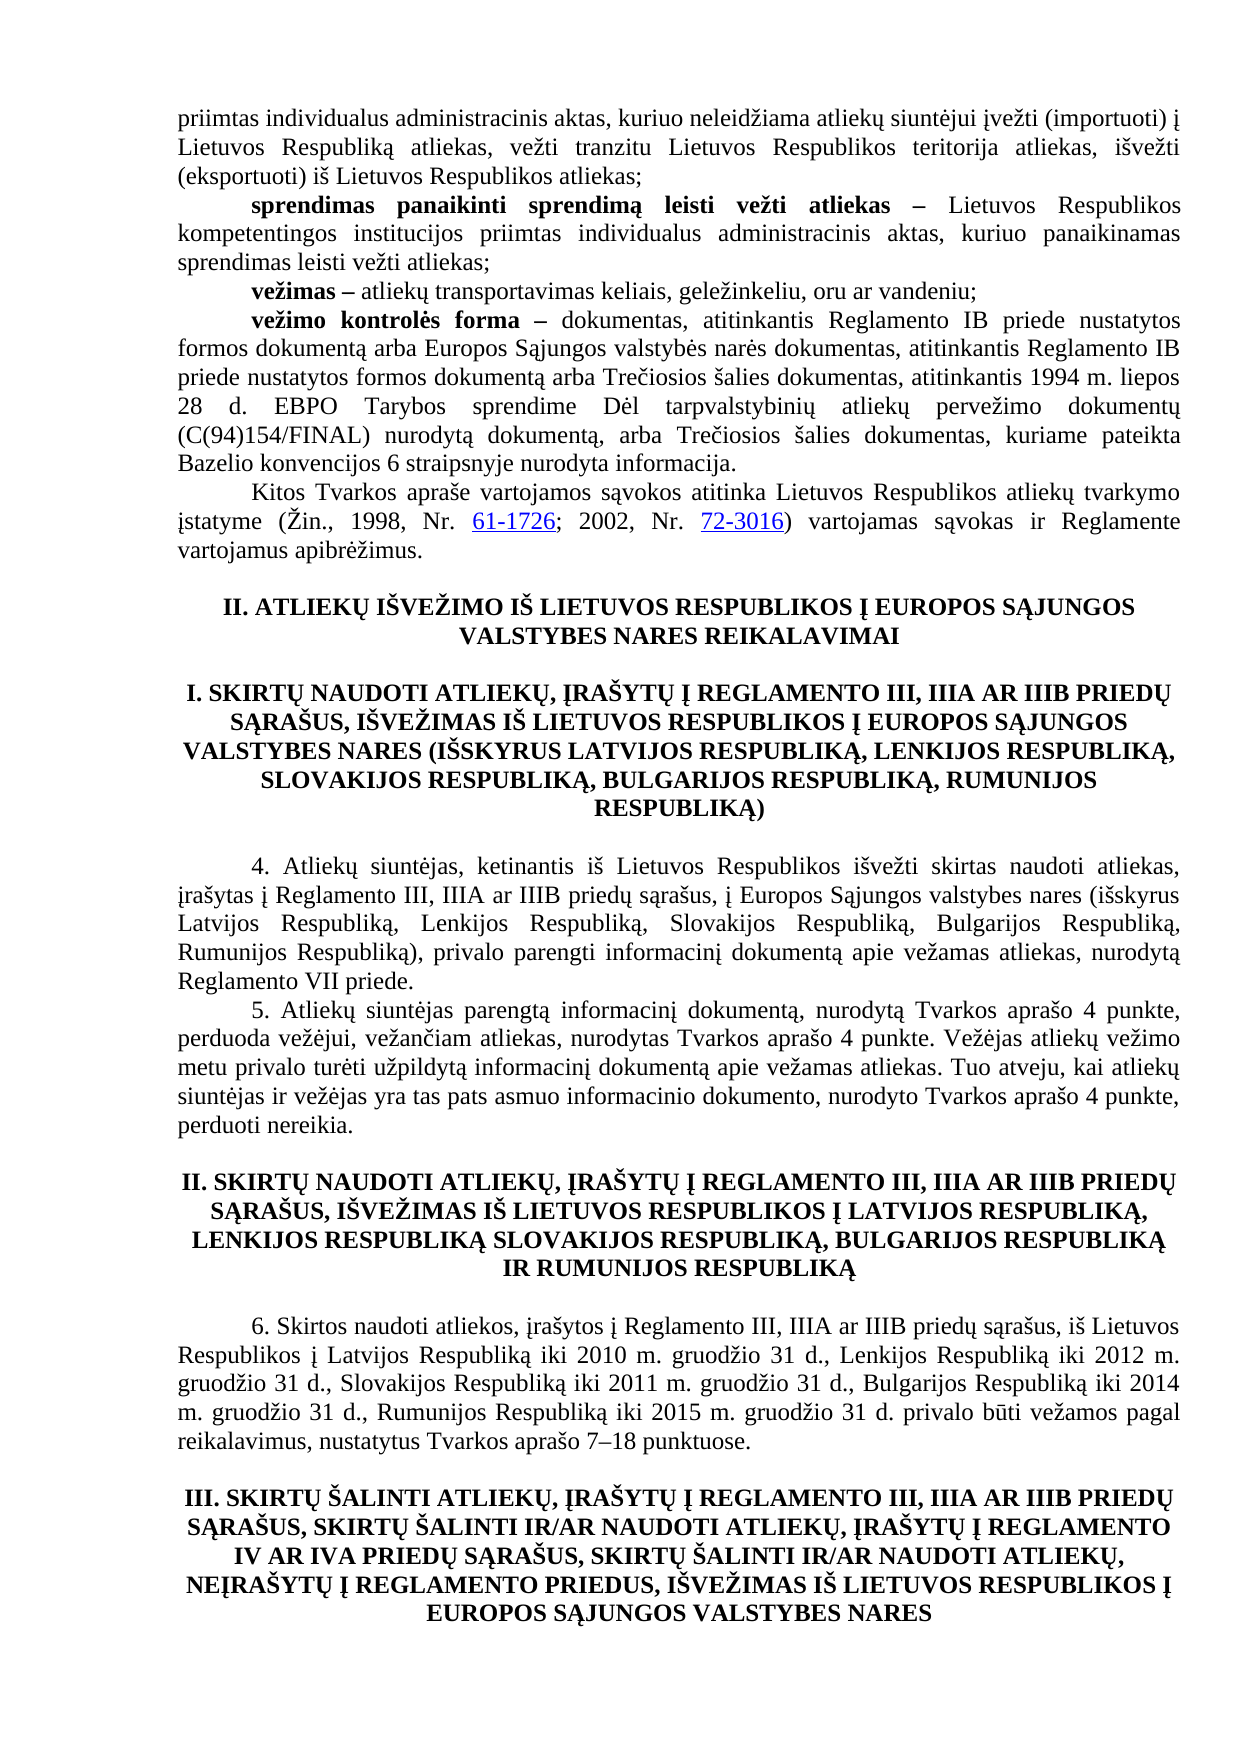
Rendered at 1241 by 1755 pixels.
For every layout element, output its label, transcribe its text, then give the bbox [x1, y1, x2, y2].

text I. SKIRTŲ NAUDOTI ATLIEKŲ, ĮRAŠYTŲ Į REGLAMENTO III, IIIA AR IIIB PRIEDŲ SĄRAŠUS, IŠVEŽIMAS IŠ LIETUVOS RESPUBLIKOS Į EUROPOS SĄJUNGOS VALSTYBES NARES (IŠSKYRUS LATVIJOS RESPUBLIKĄ, LENKIJOS RESPUBLIKĄ, SLOVAKIJOS RESPUBLIKĄ, BULGARIJOS RESPUBLIKĄ, RUMUNIJOS RESPUBLIKĄ) [177, 678, 1181, 822]
text priimtas individualus administracinis aktas, kuriuo neleidžiama atliekų siuntėjui įvežti (importuoti) į Lietuvos Respubliką atliekas, vežti tranzitu Lietuvos Respublikos teritorija atliekas, išvežti (eksportuoti) iš Lietuvos Respublikos atliekas; [177, 103, 1181, 190]
text III. SKIRTŲ ŠALINTI ATLIEKŲ, ĮRAŠYTŲ Į REGLAMENTO III, IIIA AR IIIB PRIEDŲ SĄRAŠUS, SKIRTŲ ŠALINTI IR/AR NAUDOTI ATLIEKŲ, ĮRAŠYTŲ Į REGLAMENTO IV AR IVA PRIEDŲ SĄRAŠUS, SKIRTŲ ŠALINTI IR/AR NAUDOTI ATLIEKŲ, NEĮRAŠYTŲ Į REGLAMENTO PRIEDUS, IŠVEŽIMAS IŠ LIETUVOS RESPUBLIKOS Į EUROPOS SĄJUNGOS VALSTYBES NARES [177, 1483, 1181, 1627]
text II. SKIRTŲ NAUDOTI ATLIEKŲ, ĮRAŠYTŲ Į REGLAMENTO III, IIIA AR IIIB PRIEDŲ SĄRAŠUS, IŠVEŽIMAS IŠ LIETUVOS RESPUBLIKOS Į LATVIJOS RESPUBLIKĄ, LENKIJOS RESPUBLIKĄ SLOVAKIJOS RESPUBLIKĄ, BULGARIJOS RESPUBLIKĄ IR RUMUNIJOS RESPUBLIKĄ [177, 1167, 1181, 1282]
text sprendimas panaikinti sprendimą leisti vežti atliekas – Lietuvos Respublikos kompetentingos institucijos priimtas individualus administracinis aktas, kuriuo panaikinamas sprendimas leisti vežti atliekas; [177, 190, 1181, 276]
text vežimas – atliekų transportavimas keliais, geležinkeliu, oru ar vandeniu; [177, 276, 1181, 305]
text II. ATLIEKŲ IŠVEŽIMO IŠ LIETUVOS RESPUBLIKOS Į EUROPOS SĄJUNGOS VALSTYBES NARES REIKALAVIMAI [177, 592, 1181, 650]
text 4. Atliekų siuntėjas, ketinantis iš Lietuvos Respublikos išvežti skirtas naudoti atliekas, įrašytas į Reglamento III, IIIA ar IIIB priedų sąrašus, į Europos Sąjungos valstybes nares (išskyrus Latvijos Respubliką, Lenkijos Respubliką, Slovakijos Respubliką, Bulgarijos Respubliką, Rumunijos Respubliką), privalo parengti informacinį dokumentą apie vežamas atliekas, nurodytą Reglamento VII priede. [177, 851, 1181, 995]
text 6. Skirtos naudoti atliekos, įrašytos į Reglamento III, IIIA ar IIIB priedų sąrašus, iš Lietuvos Respublikos į Latvijos Respubliką iki 2010 m. gruodžio 31 d., Lenkijos Respubliką iki 2012 m. gruodžio 31 d., Slovakijos Respubliką iki 2011 m. gruodžio 31 d., Bulgarijos Respubliką iki 2014 m. gruodžio 31 d., Rumunijos Respubliką iki 2015 m. gruodžio 31 d. privalo būti vežamos pagal reikalavimus, nustatytus Tvarkos aprašo 7–18 punktuose. [177, 1311, 1181, 1455]
text 5. Atliekų siuntėjas parengtą informacinį dokumentą, nurodytą Tvarkos aprašo 4 punkte, perduoda vežėjui, vežančiam atliekas, nurodytas Tvarkos aprašo 4 punkte. Vežėjas atliekų vežimo metu privalo turėti užpildytą informacinį dokumentą apie vežamas atliekas. Tuo atveju, kai atliekų siuntėjas ir vežėjas yra tas pats asmuo informacinio dokumento, nurodyto Tvarkos aprašo 4 punkte, perduoti nereikia. [177, 995, 1181, 1138]
text vežimo kontrolės forma – dokumentas, atitinkantis Reglamento IB priede nustatytos formos dokumentą arba Europos Sąjungos valstybės narės dokumentas, atitinkantis Reglamento IB priede nustatytos formos dokumentą arba Trečiosios šalies dokumentas, atitinkantis 1994 m. liepos 28 d. EBPO Tarybos sprendime Dėl tarpvalstybinių atliekų pervežimo dokumentų (C(94)154/FINAL) nurodytą dokumentą, arba Trečiosios šalies dokumentas, kuriame pateikta Bazelio konvencijos 6 straipsnyje nurodyta informacija. [177, 305, 1181, 477]
text Kitos Tvarkos apraše vartojamos sąvokos atitinka Lietuvos Respublikos atliekų tvarkymo įstatyme (Žin., 1998, Nr. 61-1726; 2002, Nr. 72-3016) vartojamas sąvokas ir Reglamente vartojamus apibrėžimus. [177, 477, 1181, 563]
